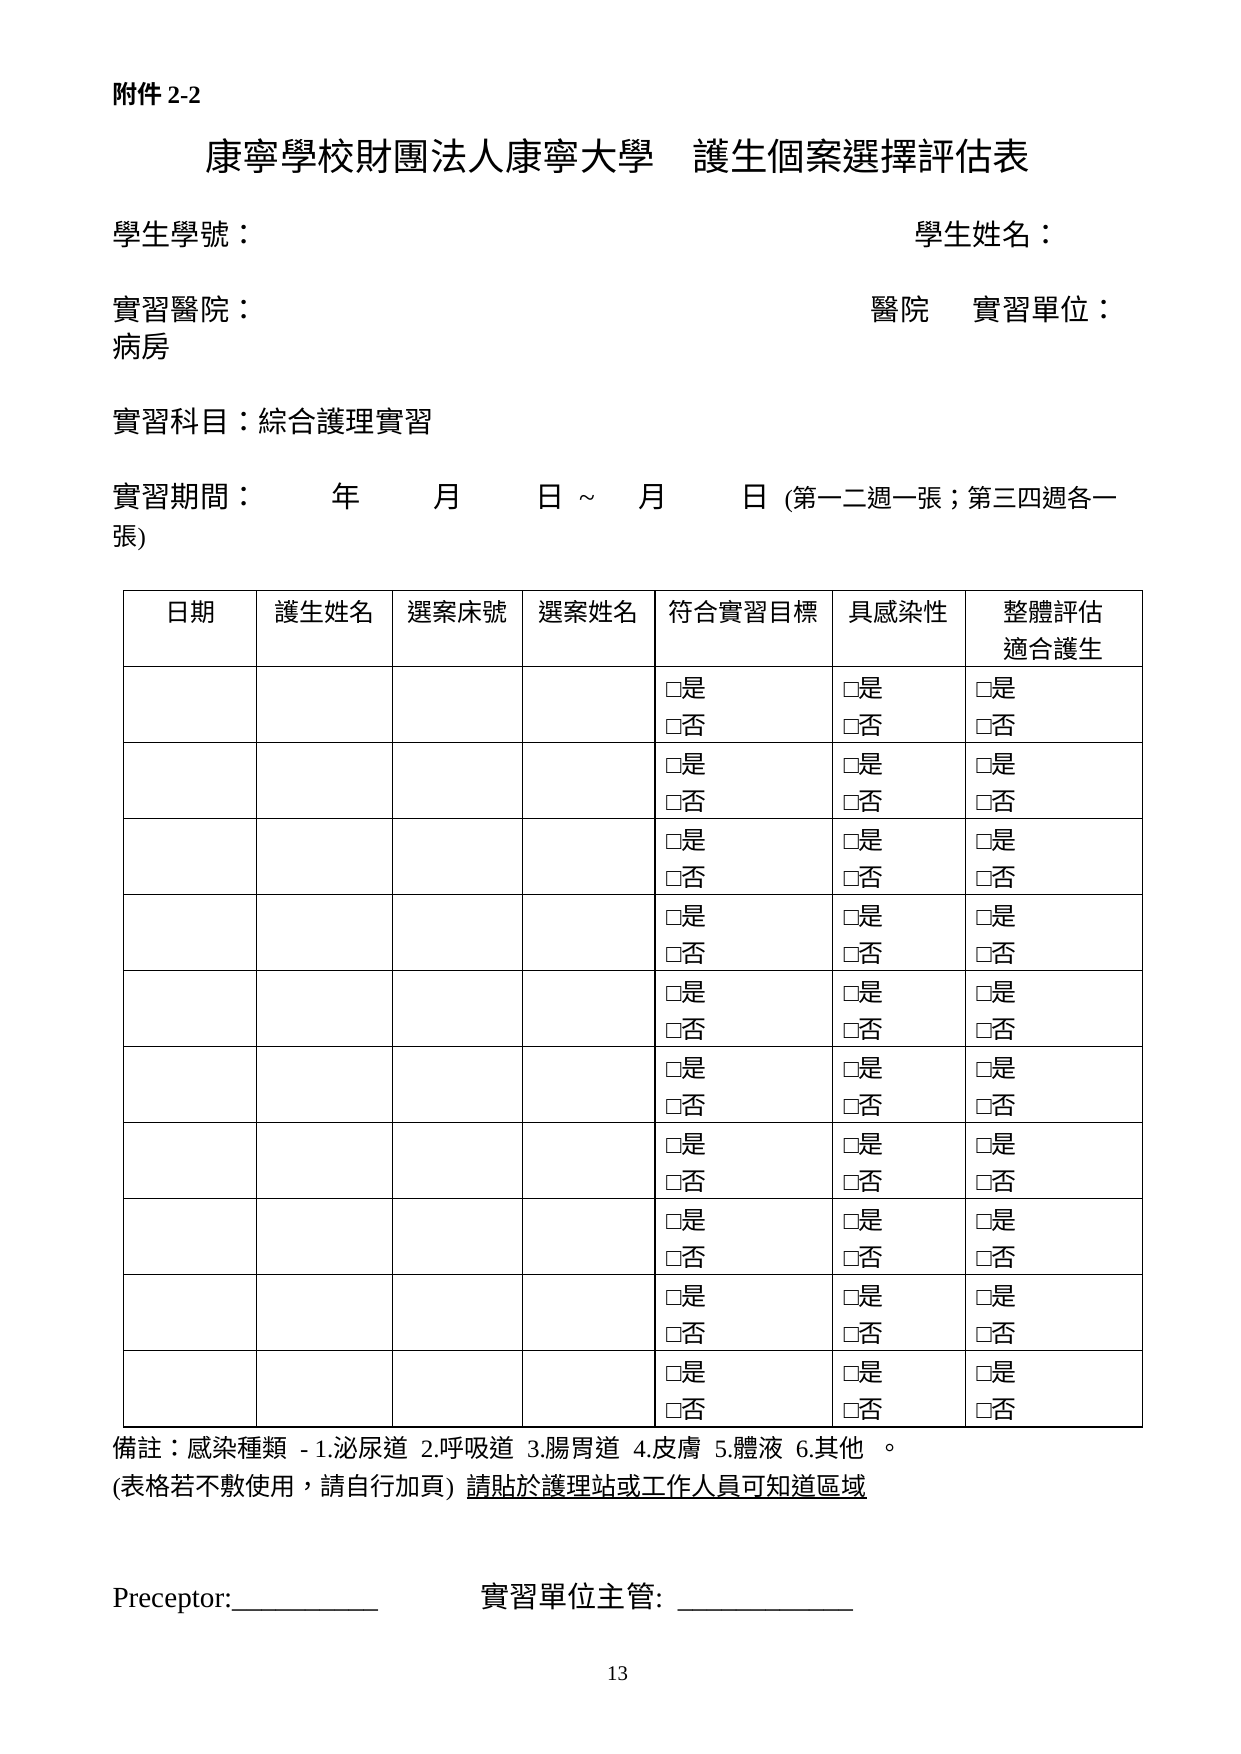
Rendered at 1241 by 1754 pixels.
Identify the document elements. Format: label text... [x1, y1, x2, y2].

table_cell [523, 971, 654, 1046]
table_header 選案床號 [393, 591, 522, 666]
table_cell □是 □否 [966, 1199, 1142, 1274]
table_cell [523, 667, 654, 742]
table_cell [393, 1047, 522, 1122]
table_cell [393, 1351, 522, 1426]
table_cell □是 □否 [833, 895, 965, 970]
table_cell □是 □否 [833, 667, 965, 742]
table_cell [257, 895, 392, 970]
table_cell □是 □否 [833, 1199, 965, 1274]
table_cell [124, 971, 256, 1046]
table_header 具感染性 [833, 591, 965, 666]
table_cell [257, 971, 392, 1046]
table_cell [393, 1123, 522, 1198]
table_cell □是 □否 [966, 1275, 1142, 1350]
table_cell □是 □否 [656, 1275, 832, 1350]
table_cell [257, 1047, 392, 1122]
table_header 護生姓名 [257, 591, 392, 666]
text 實習醫院： 醫院 實習單位： 病房 [112, 290, 1122, 365]
table_header 整體評估 適合護生 [966, 591, 1142, 666]
table_cell [393, 819, 522, 894]
table_cell [124, 1123, 256, 1198]
table_cell □是 □否 [656, 1123, 832, 1198]
text 實習期間： 年 月 日 ~ 月 日 (第一二週一張；第三四週各一張) [112, 477, 1122, 552]
table_cell □是 □否 [833, 743, 965, 818]
table_cell □是 □否 [656, 1199, 832, 1274]
table_cell □是 □否 [656, 819, 832, 894]
table_cell □是 □否 [833, 819, 965, 894]
table_cell [257, 1199, 392, 1274]
table_cell □是 □否 [656, 667, 832, 742]
table_cell [523, 1199, 654, 1274]
table_cell [393, 1275, 522, 1350]
table_cell □是 □否 [833, 971, 965, 1046]
text 學生學號： 學生姓名： [112, 215, 1122, 252]
text (表格若不敷使用，請自行加頁) 請貼於護理站或工作人員可知道區域 [112, 1465, 1122, 1502]
table_cell [523, 1047, 654, 1122]
table_cell [124, 743, 256, 818]
text 附件2-2 [112, 75, 1122, 111]
table_cell [257, 1123, 392, 1198]
table_cell [257, 743, 392, 818]
table_cell □是 □否 [966, 1123, 1142, 1198]
table_cell [523, 1275, 654, 1350]
table_cell [523, 895, 654, 970]
table_cell [257, 1351, 392, 1426]
table_cell □是 □否 [833, 1275, 965, 1350]
table_cell □是 □否 [833, 1047, 965, 1122]
table_header 日期 [124, 591, 256, 666]
text 備註：感染種類 - 1.泌尿道 2.呼吸道 3.腸胃道 4.皮膚 5.體液 6.其他 。 [112, 1427, 1122, 1465]
text 康寧學校財團法人康寧大學 護生個案選擇評估表 [112, 140, 1122, 177]
text 實習科目：綜合護理實習 [112, 402, 1122, 440]
table_cell [257, 1275, 392, 1350]
table_cell □是 □否 [656, 971, 832, 1046]
table_cell [257, 667, 392, 742]
table_cell [523, 1351, 654, 1426]
table_cell □是 □否 [656, 1351, 832, 1426]
table_cell □是 □否 [966, 1047, 1142, 1122]
table_header 選案姓名 [523, 591, 654, 666]
table_header 符合實習目標 [656, 591, 832, 666]
table_cell [124, 819, 256, 894]
table_cell [124, 667, 256, 742]
table_cell [523, 1123, 654, 1198]
table_cell □是 □否 [966, 895, 1142, 970]
table_cell [393, 895, 522, 970]
table_cell □是 □否 [656, 1047, 832, 1122]
table_cell [523, 819, 654, 894]
table_cell □是 □否 [966, 1351, 1142, 1426]
table_cell □是 □否 [833, 1351, 965, 1426]
table_cell [523, 743, 654, 818]
table_cell [124, 895, 256, 970]
table_cell □是 □否 [966, 667, 1142, 742]
table_cell □是 □否 [966, 743, 1142, 818]
text Preceptor:__________ 實習單位主管: ____________ [112, 1577, 1122, 1615]
table_cell [124, 1199, 256, 1274]
table_cell [124, 1047, 256, 1122]
table_cell □是 □否 [833, 1123, 965, 1198]
table_cell □是 □否 [656, 895, 832, 970]
table_cell [393, 971, 522, 1046]
table_cell □是 □否 [966, 971, 1142, 1046]
table_cell [393, 743, 522, 818]
table_cell [124, 1351, 256, 1426]
table_cell [124, 1275, 256, 1350]
table_cell □是 □否 [966, 819, 1142, 894]
table_cell □是 □否 [656, 743, 832, 818]
table_cell [257, 819, 392, 894]
table_cell [393, 667, 522, 742]
table_cell [393, 1199, 522, 1274]
